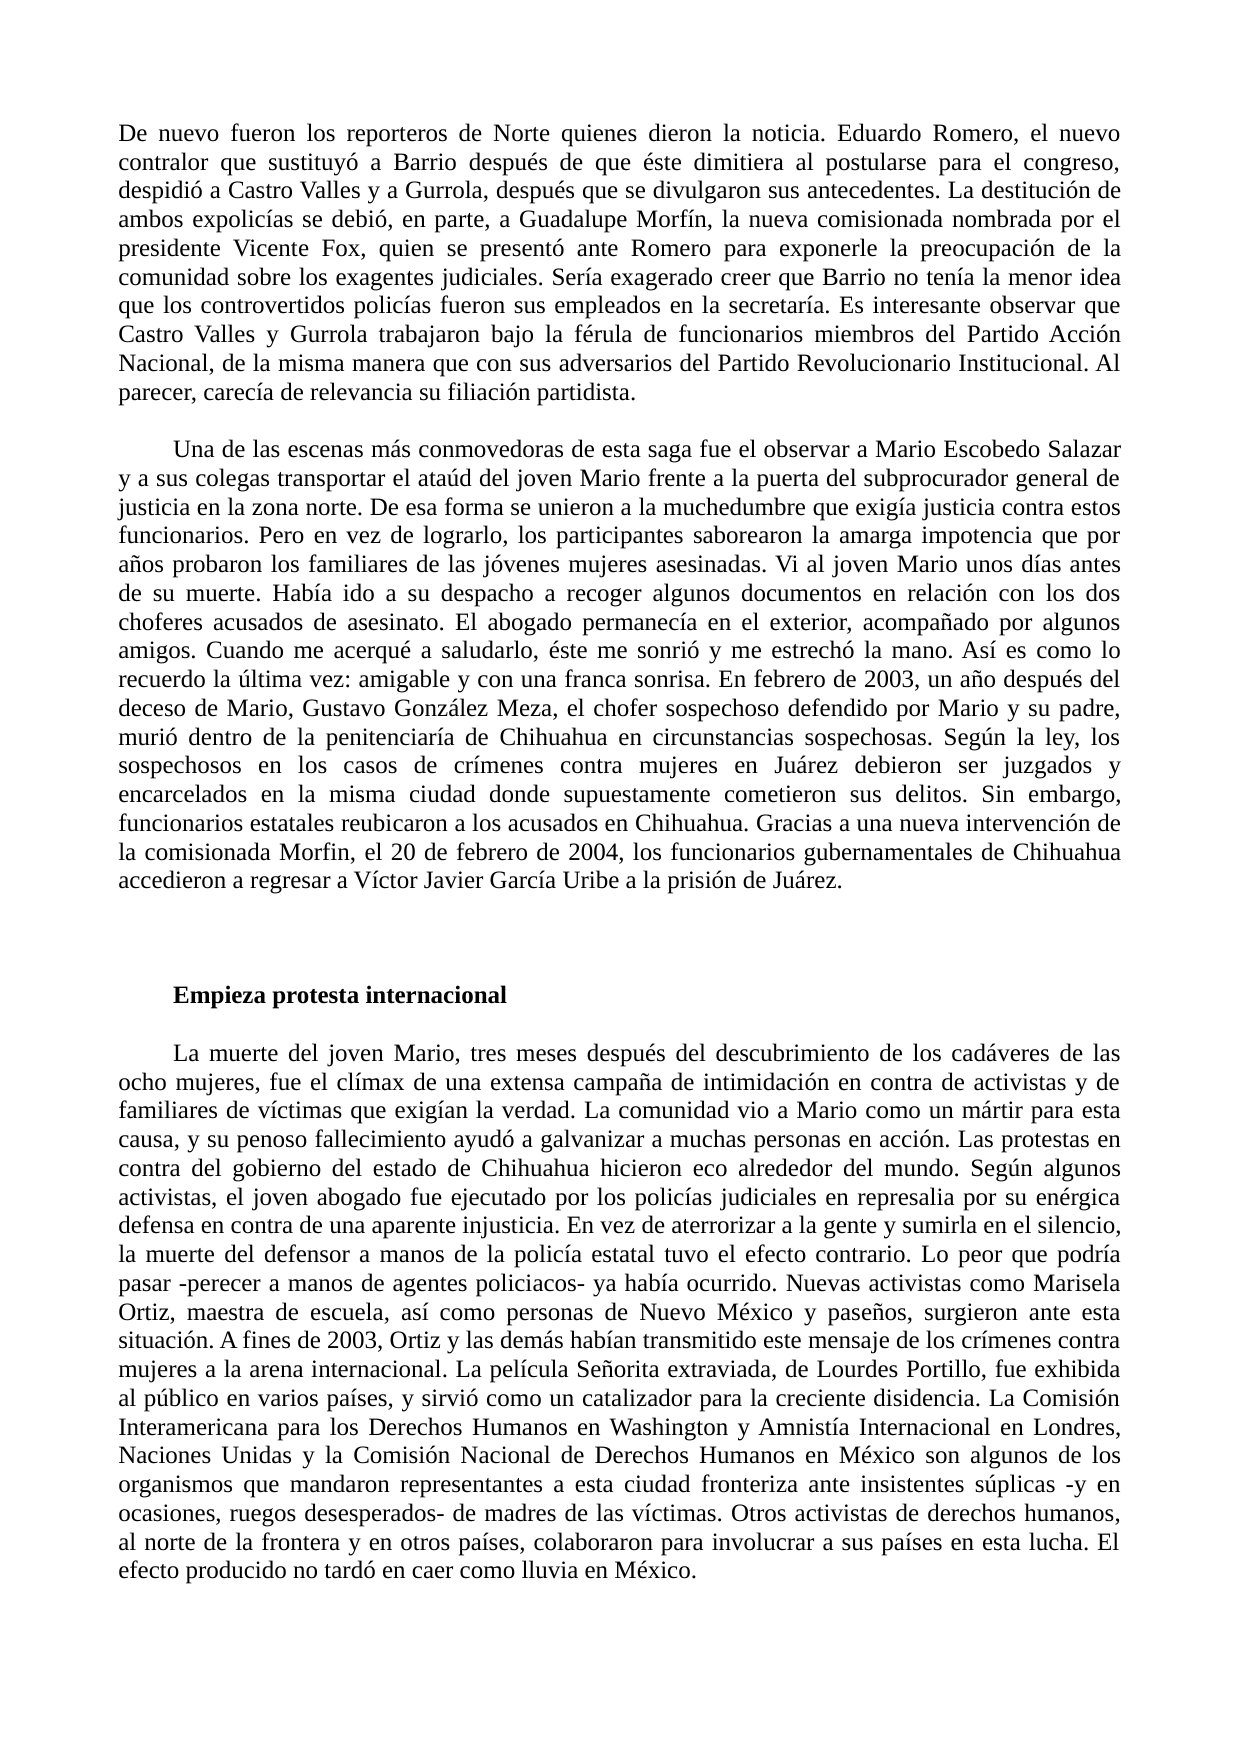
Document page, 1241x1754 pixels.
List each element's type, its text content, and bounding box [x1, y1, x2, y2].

text Empieza protesta internacional [118, 981, 1122, 1009]
text Una de las escenas más conmovedoras de esta saga fue el observar a Mario Escobedo Salazar y a sus colegas transportar el ataúd del joven Mario frente a la puerta del subprocurador general de justicia en la zona norte. De esa forma se unieron a la muchedumbre que exigía justicia contra estos funcionarios. Pero en vez de lograrlo, los participantes saborearon la amarga impotencia que por años probaron los familiares de las jóvenes mujeres asesinadas. Vi al joven Mario unos días antes de su muerte. Había ido a su despacho a recoger algunos documentos en relación con los dos choferes acusados de asesinato. El abogado permanecía en el exterior, acompañado por algunos amigos. Cuando me acerqué a saludarlo, éste me sonrió y me estrechó la mano. Así es como lo recuerdo la última vez: amigable y con una franca sonrisa. En febrero de 2003, un año después del deceso de Mario, Gustavo González Meza, el chofer sospechoso defendido por Mario y su padre, murió dentro de la penitenciaría de Chihuahua en circunstancias sospechosas. Según la ley, los sospechosos en los casos de crímenes contra mujeres en Juárez debieron ser juzgados y encarcelados en la misma ciudad donde supuestamente cometieron sus delitos. Sin embargo, funcionarios estatales reubicaron a los acusados en Chihuahua. Gracias a una nueva intervención de la comisionada Morfin, el 20 de febrero de 2004, los funcionarios gubernamentales de Chihuahua accedieron a regresar a Víctor Javier García Uribe a la prisión de Juárez. [118, 434, 1122, 894]
text La muerte del joven Mario, tres meses después del descubrimiento de los cadáveres de las ocho mujeres, fue el clímax de una extensa campaña de intimidación en contra de activistas y de familiares de víctimas que exigían la verdad. La comunidad vio a Mario como un mártir para esta causa, y su penoso fallecimiento ayudó a galvanizar a muchas personas en acción. Las protestas en contra del gobierno del estado de Chihuahua hicieron eco alrededor del mundo. Según algunos activistas, el joven abogado fue ejecutado por los policías judiciales en represalia por su enérgica defensa en contra de una aparente injusticia. En vez de aterrorizar a la gente y sumirla en el silencio, la muerte del defensor a manos de la policía estatal tuvo el efecto contrario. Lo peor que podría pasar -perecer a manos de agentes policiacos- ya había ocurrido. Nuevas activistas como Marisela Ortiz, maestra de escuela, así como personas de Nuevo México y paseños, surgieron ante esta situación. A fines de 2003, Ortiz y las demás habían transmitido este mensaje de los crímenes contra mujeres a la arena internacional. La película Señorita extraviada, de Lourdes Portillo, fue exhibida al público en varios países, y sirvió como un catalizador para la creciente disidencia. La Comisión Interamericana para los Derechos Humanos en Washington y Amnistía Internacional en Londres, Naciones Unidas y la Comisión Nacional de Derechos Humanos en México son algunos de los organismos que mandaron representantes a esta ciudad fronteriza ante insistentes súplicas -y en ocasiones, ruegos desesperados- de madres de las víctimas. Otros activistas de derechos humanos, al norte de la frontera y en otros países, colaboraron para involucrar a sus países en esta lucha. El efecto producido no tardó en caer como lluvia en México. [118, 1038, 1122, 1584]
text De nuevo fueron los reporteros de Norte quienes dieron la noticia. Eduardo Romero, el nuevo contralor que sustituyó a Barrio después de que éste dimitiera al postularse para el congreso, despidió a Castro Valles y a Gurrola, después que se divulgaron sus antecedentes. La destitución de ambos expolicías se debió, en parte, a Guadalupe Morfín, la nueva comisionada nombrada por el presidente Vicente Fox, quien se presentó ante Romero para exponerle la preocupación de la comunidad sobre los exagentes judiciales. Sería exagerado creer que Barrio no tenía la menor idea que los controvertidos policías fueron sus empleados en la secretaría. Es interesante observar que Castro Valles y Gurrola trabajaron bajo la férula de funcionarios miembros del Partido Acción Nacional, de la misma manera que con sus adversarios del Partido Revolucionario Institucional. Al parecer, carecía de relevancia su filiación partidista. [118, 118, 1122, 406]
